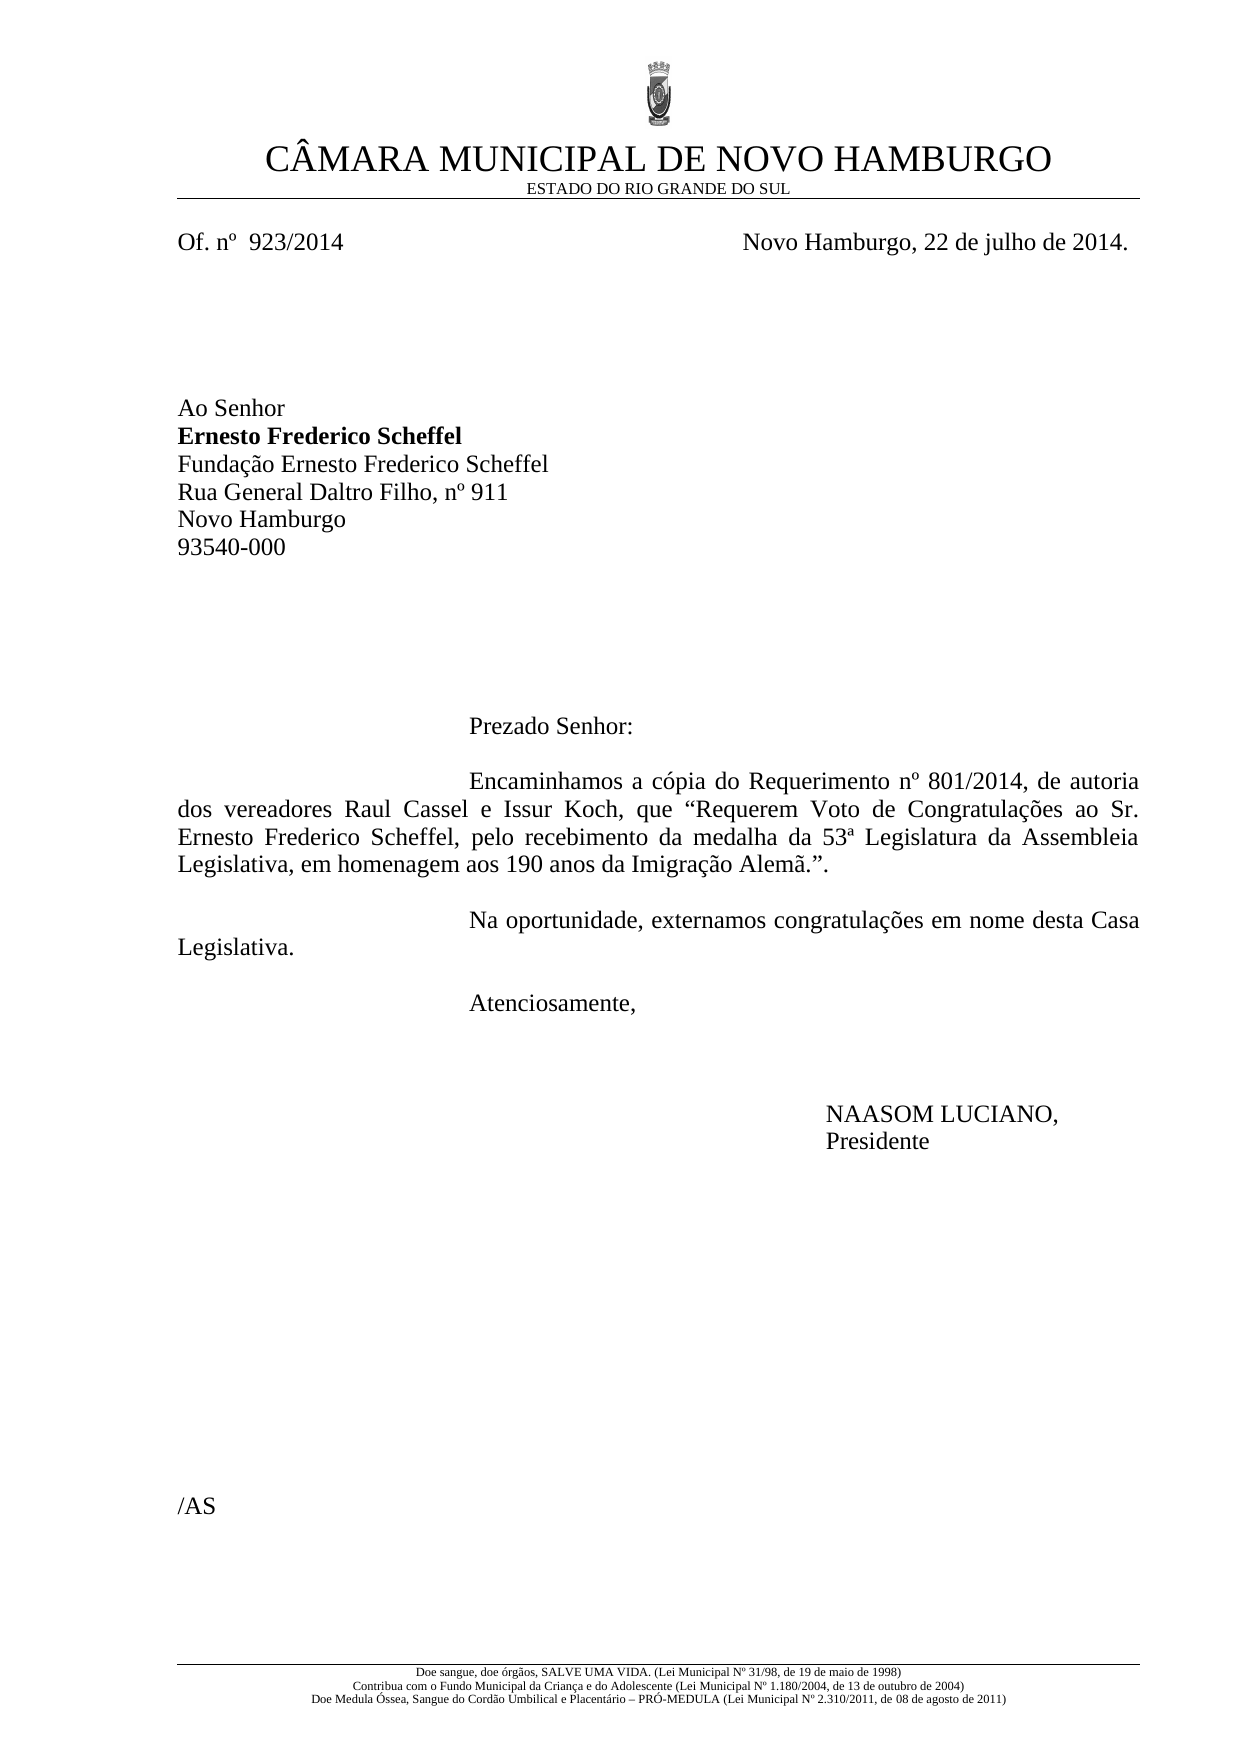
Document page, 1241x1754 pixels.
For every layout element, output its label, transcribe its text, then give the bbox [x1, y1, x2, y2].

text Atenciosamente, [177, 989, 1140, 1017]
text Encaminhamos a cópia do Requerimento nº 801/2014, de autoria dos vereadores Raul Cassel e Issur Koch, que “Requerem Voto de Congratulações ao Sr. Ernesto Frederico Scheffel, pelo recebimento da medalha da 53ª Legislatura da Assembleia Legislativa, em homenagem aos 190 anos da Imigração Alemã.”. [177, 767, 1140, 878]
text Rua General Daltro Filho, nº 911 [177, 478, 1140, 505]
text /AS [177, 1492, 1140, 1520]
text Ao Senhor [177, 394, 1140, 422]
text NAASOM LUCIANO, [826, 1100, 1140, 1127]
text Fundação Ernesto Frederico Scheffel [177, 450, 1140, 478]
text Na oportunidade, externamos congratulações em nome desta Casa Legislativa. [177, 906, 1140, 961]
text Novo Hamburgo [177, 505, 1140, 533]
text Prezado Senhor: [177, 712, 1140, 739]
text 93540-000 [177, 533, 1140, 561]
text Presidente [826, 1127, 1140, 1155]
text Of. nº 923/2014 Novo Hamburgo, 22 de julho de 2014. [177, 228, 1140, 256]
text Ernesto Frederico Scheffel [177, 422, 1140, 450]
